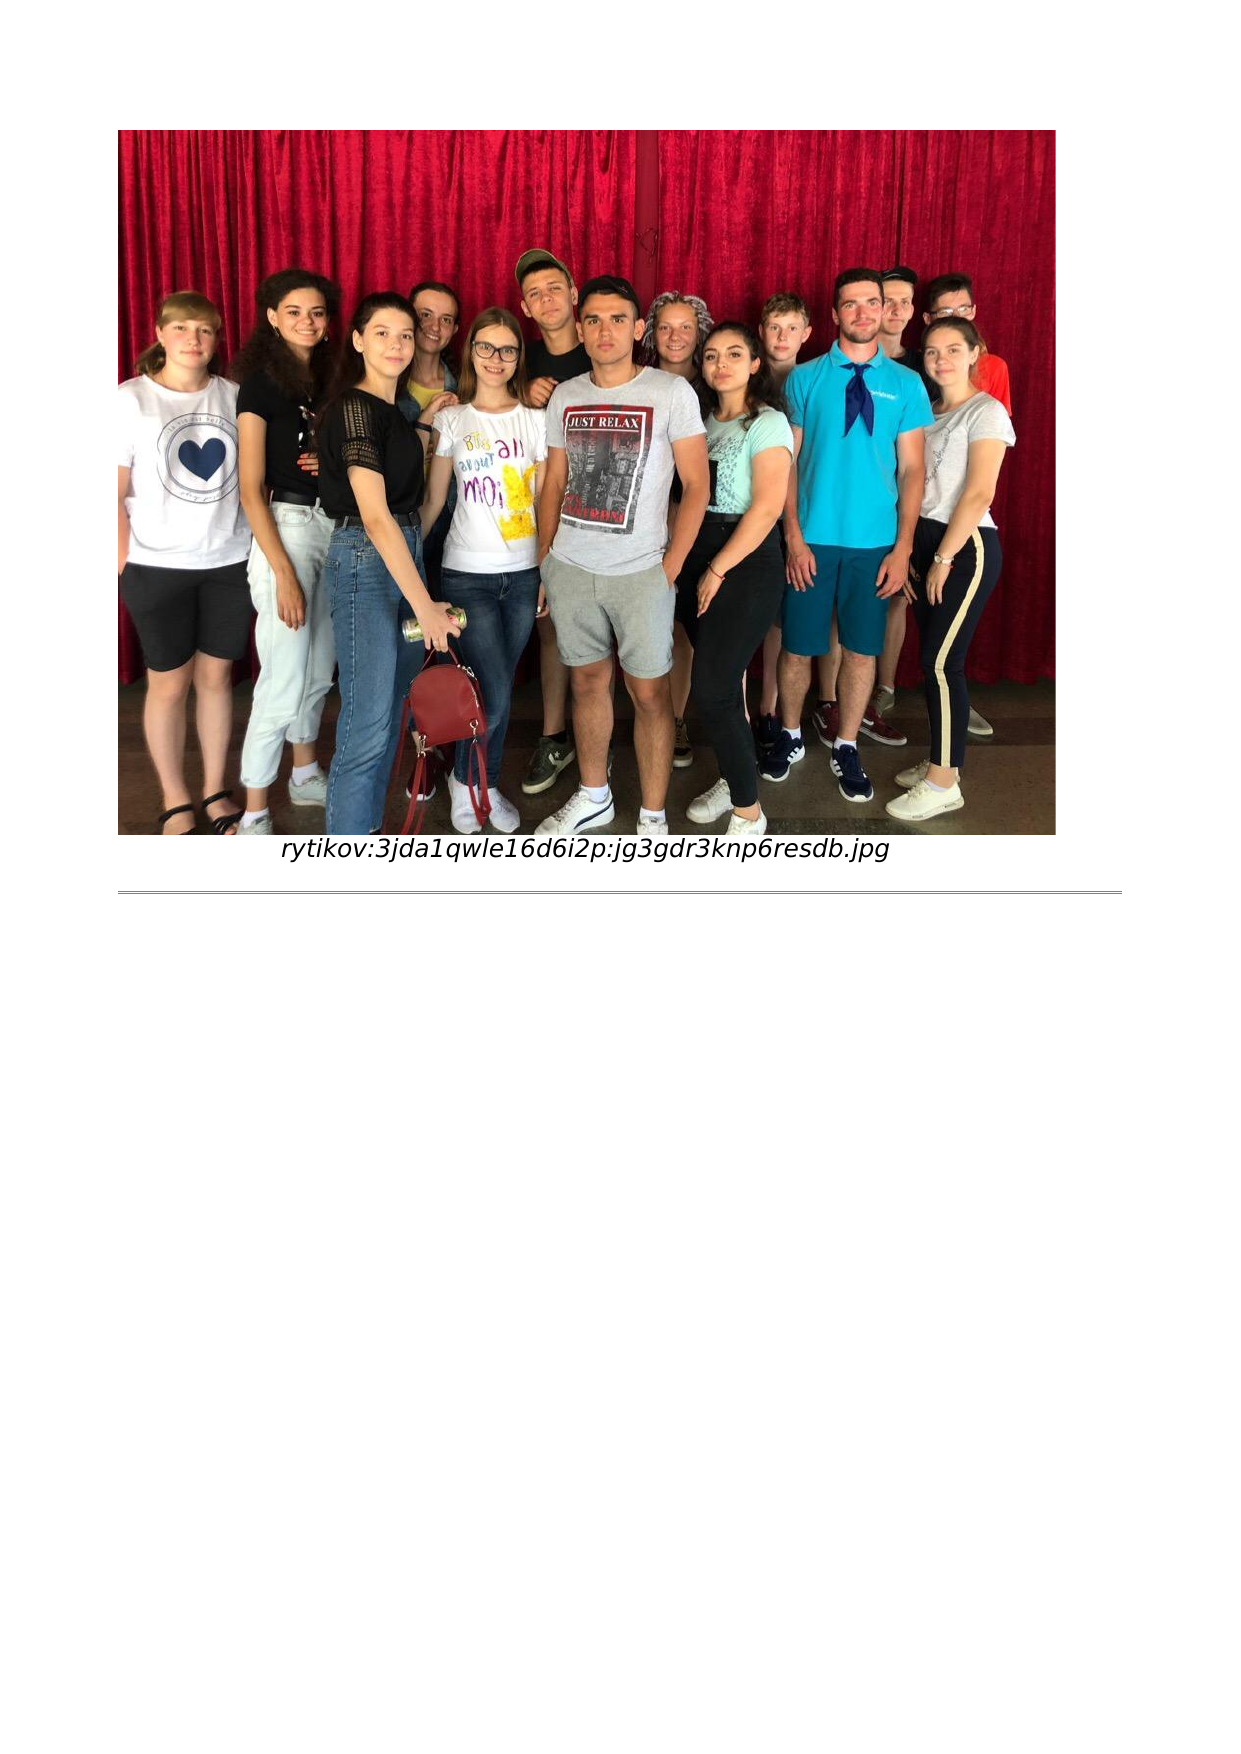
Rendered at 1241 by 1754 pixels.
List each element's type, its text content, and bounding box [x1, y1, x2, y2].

text rytikov:3jda1qwle16d6i2p:jg3gdr3knp6resdb.jpg [118, 835, 1056, 864]
picture [118, 130, 1056, 835]
